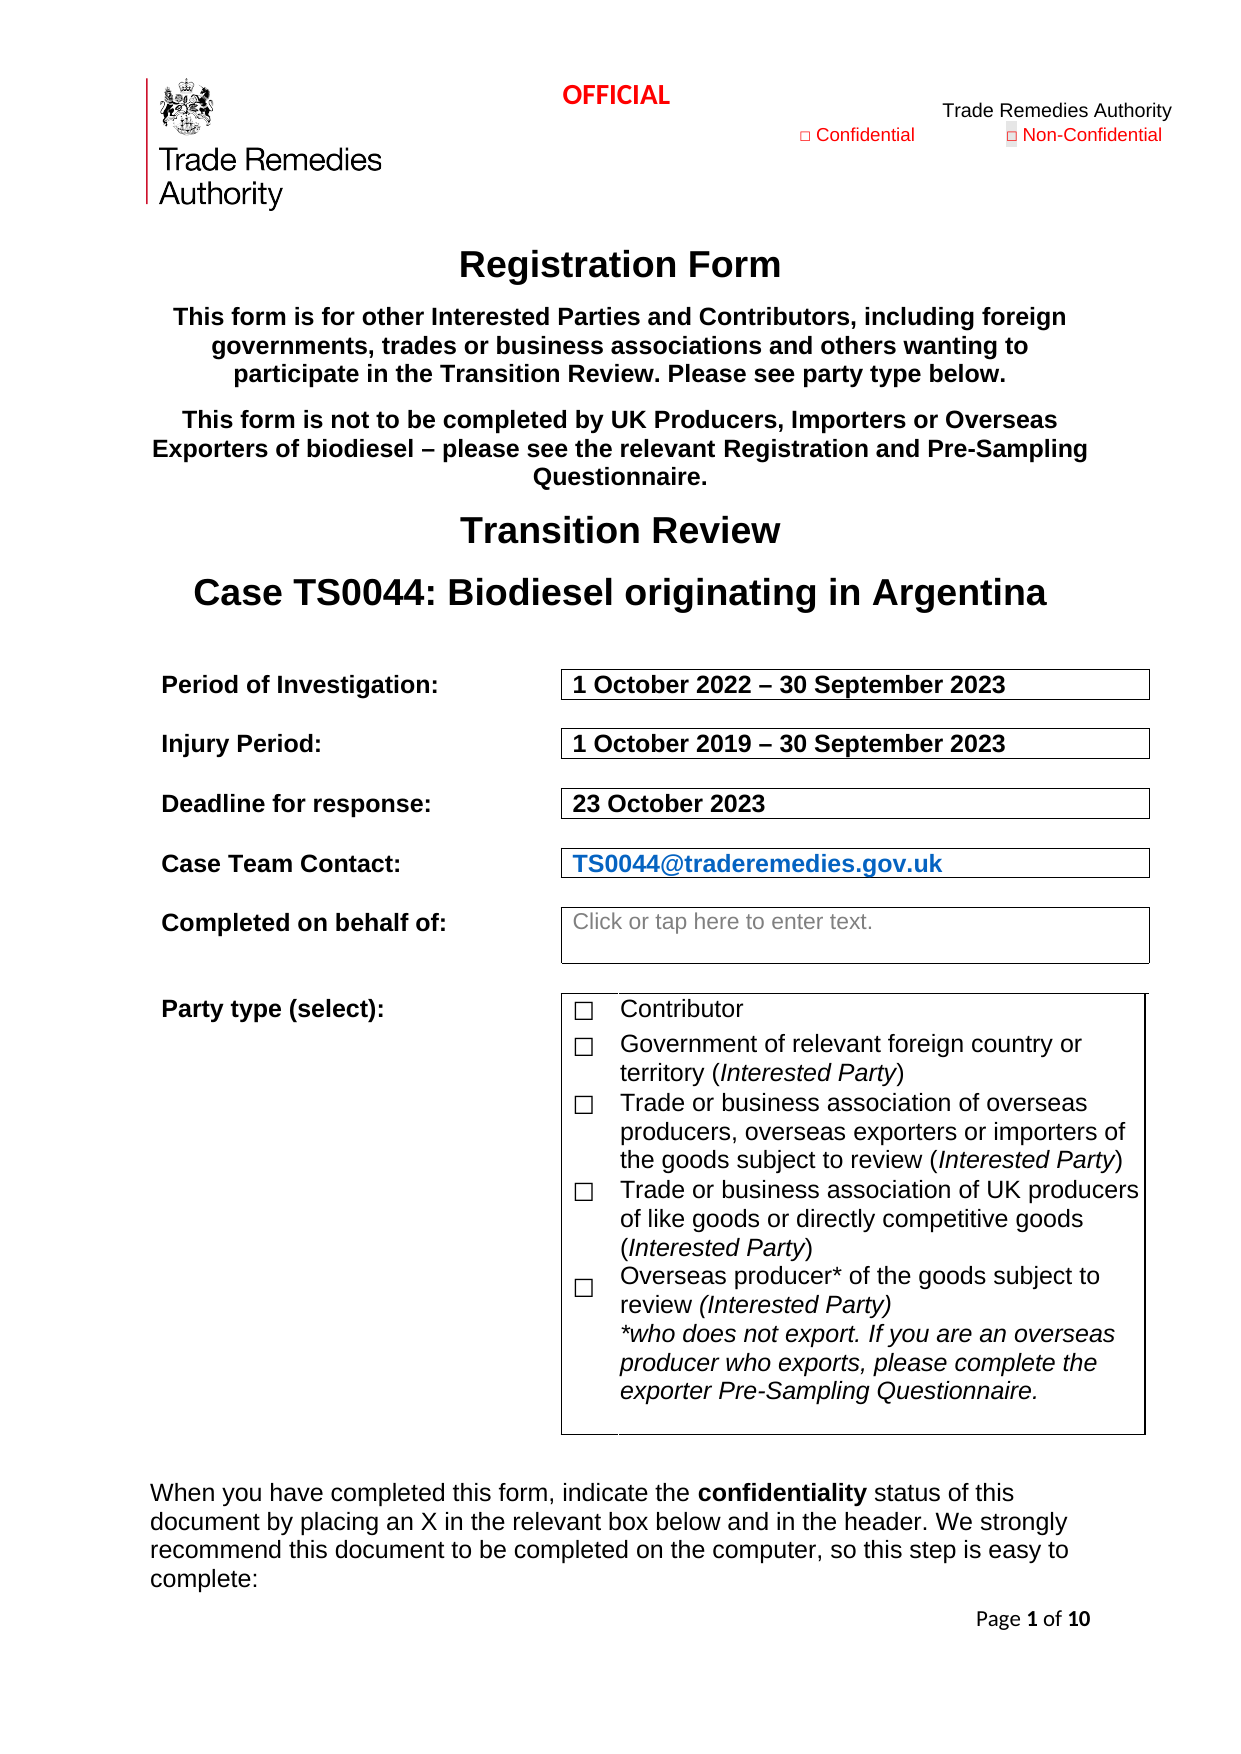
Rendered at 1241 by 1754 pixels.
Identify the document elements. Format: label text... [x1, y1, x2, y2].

table_cell [150, 1028, 561, 1087]
table_cell [1146, 1174, 1150, 1434]
table_cell Contributor [619, 994, 1144, 1028]
table_cell [150, 699, 561, 728]
table_cell TS0044@traderemedies.gov.uk [562, 849, 1149, 877]
text When you have completed this form, indicate the confidentiality status of this document by placing an X in the relevant box below and in the header. We strongly recommend this document to be completed on the computer, so this step is easy to complete: [150, 1478, 1090, 1593]
table_cell [150, 963, 561, 993]
text This form is not to be completed by UK Producers, Importers or Overseas Exporters of biodiesel – please see the relevant Registration and Pre-Sampling Questionnaire. [150, 405, 1090, 491]
table_cell [150, 758, 561, 788]
table_cell Completed on behalf of: [150, 907, 561, 963]
table_header 1 October 2022 – 30 September 2023 [562, 670, 1149, 698]
table_cell Trade or business association of UK producers of like goods or directly competitive goods (Interested Party) Overseas producer* of the goods subject to review (Interested Party) *who does not export. If you are an overseas producer who exports, please complete the exporter Pre-Sampling Questionnaire. [619, 1175, 1144, 1434]
text Transition Review [150, 508, 1090, 551]
table_cell [562, 964, 1149, 993]
text This form is for other Interested Parties and Contributors, including foreign governments, trades or business associations and others wanting to participate in the Transition Review. Please see party type below. [150, 302, 1090, 388]
table_cell ☐ ☐ [562, 1175, 618, 1434]
table_cell [561, 700, 1150, 728]
table_cell [1146, 1087, 1150, 1174]
table_cell [561, 819, 1150, 847]
table_cell ☐ [562, 1029, 618, 1087]
table_cell [150, 1174, 561, 1434]
table_cell 23 October 2023 [562, 789, 1149, 818]
table_cell Deadline for response: [150, 788, 561, 818]
table_cell Trade or business association of overseas producers, overseas exporters or importers of the goods subject to review (Interested Party) [619, 1088, 1144, 1174]
table_cell [150, 1087, 561, 1174]
table_cell [150, 818, 561, 847]
table_cell 1 October 2019 – 30 September 2023 [562, 729, 1149, 758]
table_cell [1146, 1028, 1150, 1087]
table_cell [561, 759, 1150, 788]
table_cell Click or tap here to enter text. [562, 908, 1149, 963]
table_cell Injury Period: [150, 728, 561, 758]
table_header Period of Investigation: [150, 669, 561, 698]
table_cell Case Team Contact: [150, 848, 561, 877]
table_cell [1146, 994, 1150, 1028]
text Registration Form [150, 242, 1090, 285]
table_cell [150, 877, 561, 907]
table_cell ☐ [562, 994, 618, 1028]
text Case TS0044: Biodiesel originating in Argentina [150, 571, 1090, 614]
table_cell [561, 878, 1150, 907]
table_cell Government of relevant foreign country or territory (Interested Party) [619, 1029, 1144, 1087]
table_cell Party type (select): [150, 993, 561, 1028]
table_cell ☐ [562, 1088, 618, 1174]
